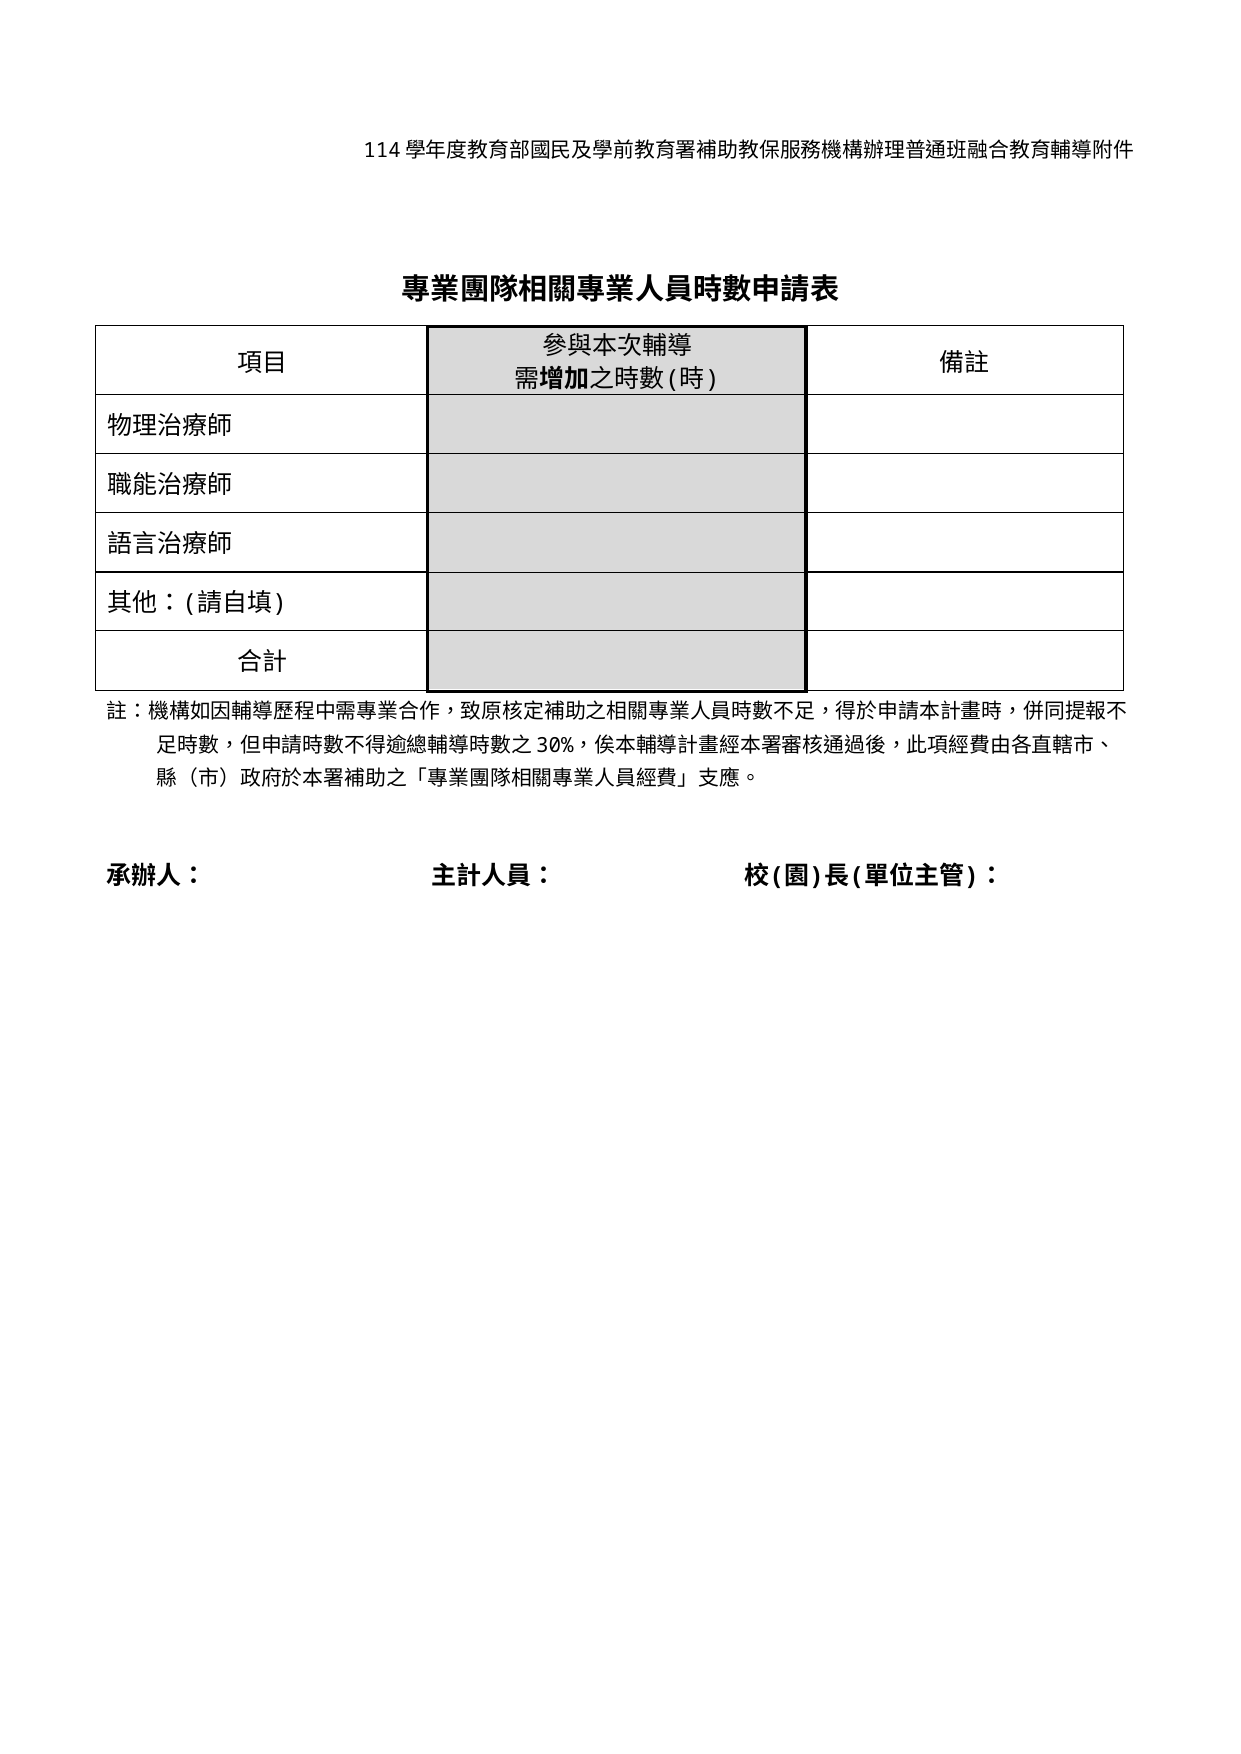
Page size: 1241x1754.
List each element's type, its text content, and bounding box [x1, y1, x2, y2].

table_header 備註 [808, 326, 1123, 394]
table_cell [429, 395, 804, 453]
table_cell [429, 454, 804, 512]
table_cell 物理治療師 [96, 395, 426, 453]
text 114學年度教育部國民及學前教育署補助教保服務機構辦理普通班融合教育輔導附件 [106, 131, 1134, 164]
table_cell 職能治療師 [96, 454, 426, 512]
table_cell 其他：(請自填) [96, 573, 426, 630]
text 承辦人： 主計人員： 校(園)長(單位主管)： [106, 858, 1134, 891]
table_cell [808, 454, 1123, 512]
table_cell [808, 395, 1123, 453]
table_cell [808, 631, 1123, 689]
table_cell [808, 573, 1123, 630]
table_cell [429, 631, 804, 689]
table_cell 合計 [96, 631, 426, 689]
table_cell [808, 513, 1123, 571]
text 專業團隊相關專業人員時數申請表 [106, 273, 1134, 306]
text 註：機構如因輔導歷程中需專業合作，致原核定補助之相關專業人員時數不足，得於申請本計畫時，併同提報不足時數，但申請時數不得逾總輔導時數之30%，俟本輔導計畫經本署審核通過後，此項經費由各直轄市、縣（市）政府於本署補助之「專業團隊相關專業人員經費」支應。 [106, 693, 1134, 792]
table_header 參與本次輔導 需增加之時數(時) [429, 328, 804, 394]
table_cell [429, 513, 804, 571]
table_header 項目 [96, 326, 426, 394]
table_cell [429, 573, 804, 630]
table_cell 語言治療師 [96, 513, 426, 571]
